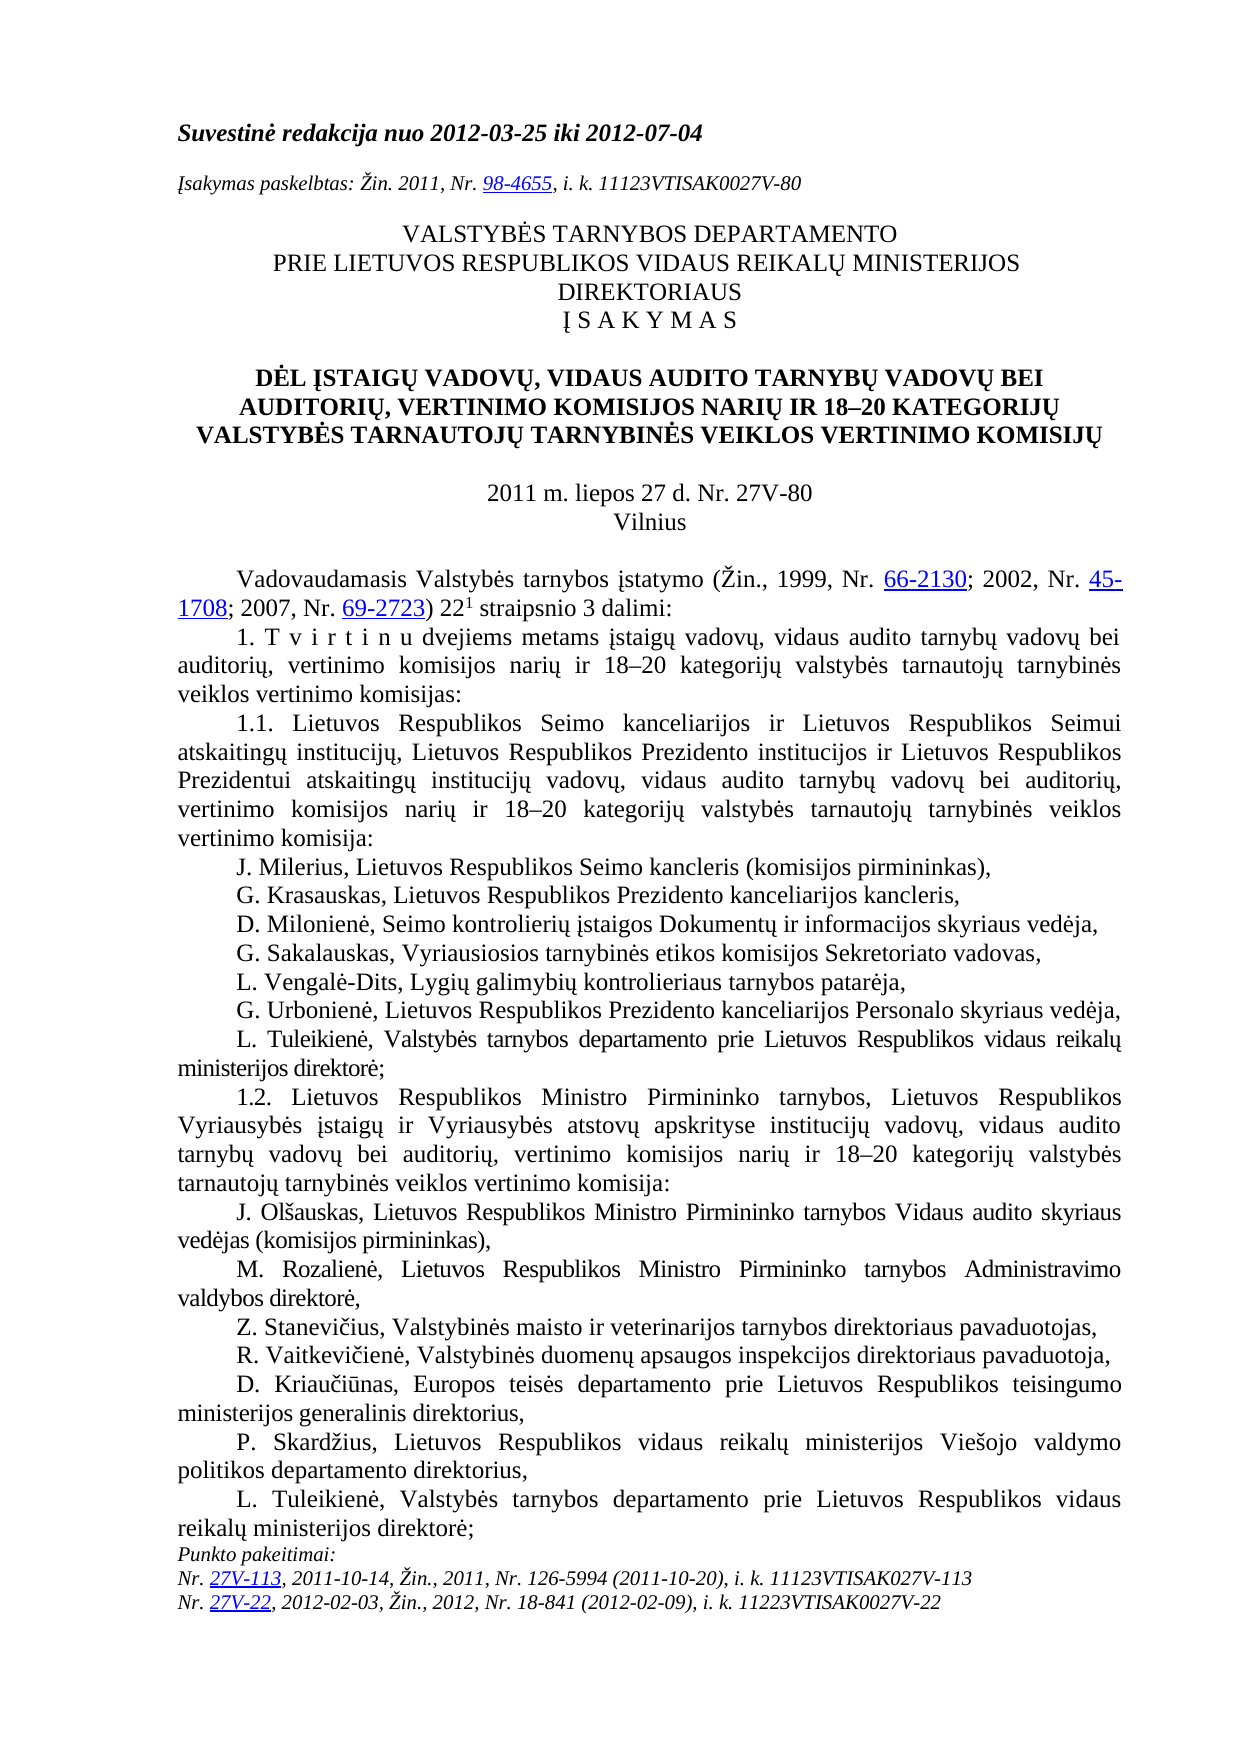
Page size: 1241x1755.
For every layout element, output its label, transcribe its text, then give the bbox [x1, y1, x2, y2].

text D. Milonienė, Seimo kontrolierių įstaigos Dokumentų ir informacijos skyriaus vedėja, [177, 909, 1122, 938]
text D. Kriaučiūnas, Europos teisės departamento prie Lietuvos Respublikos teisingumo ministerijos generalinis direktorius, [177, 1369, 1122, 1427]
text DIREKTORIAUS [177, 277, 1122, 305]
text J. Milerius, Lietuvos Respublikos Seimo kancleris (komisijos pirmininkas), [177, 852, 1122, 880]
text Nr. 27V-22, 2012-02-03, Žin., 2012, Nr. 18-841 (2012-02-09), i. k. 11223VTISAK0027V-22 [177, 1590, 1122, 1614]
text G. Sakalauskas, Vyriausiosios tarnybinės etikos komisijos Sekretoriato vadovas, [177, 938, 1122, 967]
text G. Krasauskas, Lietuvos Respublikos Prezidento kanceliarijos kancleris, [177, 880, 1122, 909]
text P. Skardžius, Lietuvos Respublikos vidaus reikalų ministerijos Viešojo valdymo politikos departamento direktorius, [177, 1427, 1122, 1484]
text 1.1. Lietuvos Respublikos Seimo kanceliarijos ir Lietuvos Respublikos Seimui atskaitingų institucijų, Lietuvos Respublikos Prezidento institucijos ir Lietuvos Respublikos Prezidentui atskaitingų institucijų vadovų, vidaus audito tarnybų vadovų bei auditorių, vertinimo komisijos narių ir 18–20 kategorijų valstybės tarnautojų tarnybinės veiklos vertinimo komisija: [177, 708, 1122, 852]
text Vadovaudamasis Valstybės tarnybos įstatymo (Žin., 1999, Nr. 66-2130; 2002, Nr. 45-1708; 2007, Nr. 69-2723) 221 straipsnio 3 dalimi: [177, 564, 1122, 622]
text VALSTYBĖS TARNYBOS DEPARTAMENTO [177, 219, 1122, 248]
text R. Vaitkevičienė, Valstybinės duomenų apsaugos inspekcijos direktoriaus pavaduotoja, [177, 1340, 1122, 1369]
text PRIE LIETUVOS RESPUBLIKOS VIDAUS REIKALŲ MINISTERIJOS [177, 248, 1122, 277]
text Nr. 27V-113, 2011-10-14, Žin., 2011, Nr. 126-5994 (2011-10-20), i. k. 11123VTISAK027V-113 [177, 1566, 1122, 1590]
text L. Tuleikienė, Valstybės tarnybos departamento prie Lietuvos Respublikos vidaus reikalų ministerijos direktorė; [177, 1024, 1122, 1082]
text 1. T v i r t i n u dvejiems metams įstaigų vadovų, vidaus audito tarnybų vadovų bei auditorių, vertinimo komisijos narių ir 18–20 kategorijų valstybės tarnautojų tarnybinės veiklos vertinimo komisijas: [177, 622, 1122, 708]
text Įsakymas paskelbtas: Žin. 2011, Nr. 98-4655, i. k. 11123VTISAK0027V-80 [177, 171, 1122, 195]
text DĖL ĮSTAIGŲ VADOVŲ, VIDAUS AUDITO TARNYBŲ VADOVŲ BEI AUDITORIŲ, VERTINIMO KOMISIJOS NARIŲ IR 18–20 KATEGORIJŲ VALSTYBĖS TARNAUTOJŲ TARNYBINĖS VEIKLOS VERTINIMO KOMISIJŲ [177, 363, 1122, 449]
text J. Olšauskas, Lietuvos Respublikos Ministro Pirmininko tarnybos Vidaus audito skyriaus vedėjas (komisijos pirmininkas), [177, 1197, 1122, 1254]
text 1.2. Lietuvos Respublikos Ministro Pirmininko tarnybos, Lietuvos Respublikos Vyriausybės įstaigų ir Vyriausybės atstovų apskrityse institucijų vadovų, vidaus audito tarnybų vadovų bei auditorių, vertinimo komisijos narių ir 18–20 kategorijų valstybės tarnautojų tarnybinės veiklos vertinimo komisija: [177, 1082, 1122, 1197]
text L. Vengalė-Dits, Lygių galimybių kontrolieriaus tarnybos patarėja, [177, 967, 1122, 995]
text M. Rozalienė, Lietuvos Respublikos Ministro Pirmininko tarnybos Administravimo valdybos direktorė, [177, 1254, 1122, 1312]
text Punkto pakeitimai: [177, 1542, 1122, 1566]
text Suvestinė redakcija nuo 2012-03-25 iki 2012-07-04 [177, 118, 1122, 147]
text Į S A K Y M A S [177, 305, 1122, 334]
text Z. Stanevičius, Valstybinės maisto ir veterinarijos tarnybos direktoriaus pavaduotojas, [177, 1312, 1122, 1340]
text Vilnius [177, 507, 1122, 535]
text L. Tuleikienė, Valstybės tarnybos departamento prie Lietuvos Respublikos vidaus reikalų ministerijos direktorė; [177, 1484, 1122, 1542]
text 2011 m. liepos 27 d. Nr. 27V-80 [177, 478, 1122, 507]
text G. Urbonienė, Lietuvos Respublikos Prezidento kanceliarijos Personalo skyriaus vedėja, [177, 995, 1122, 1024]
